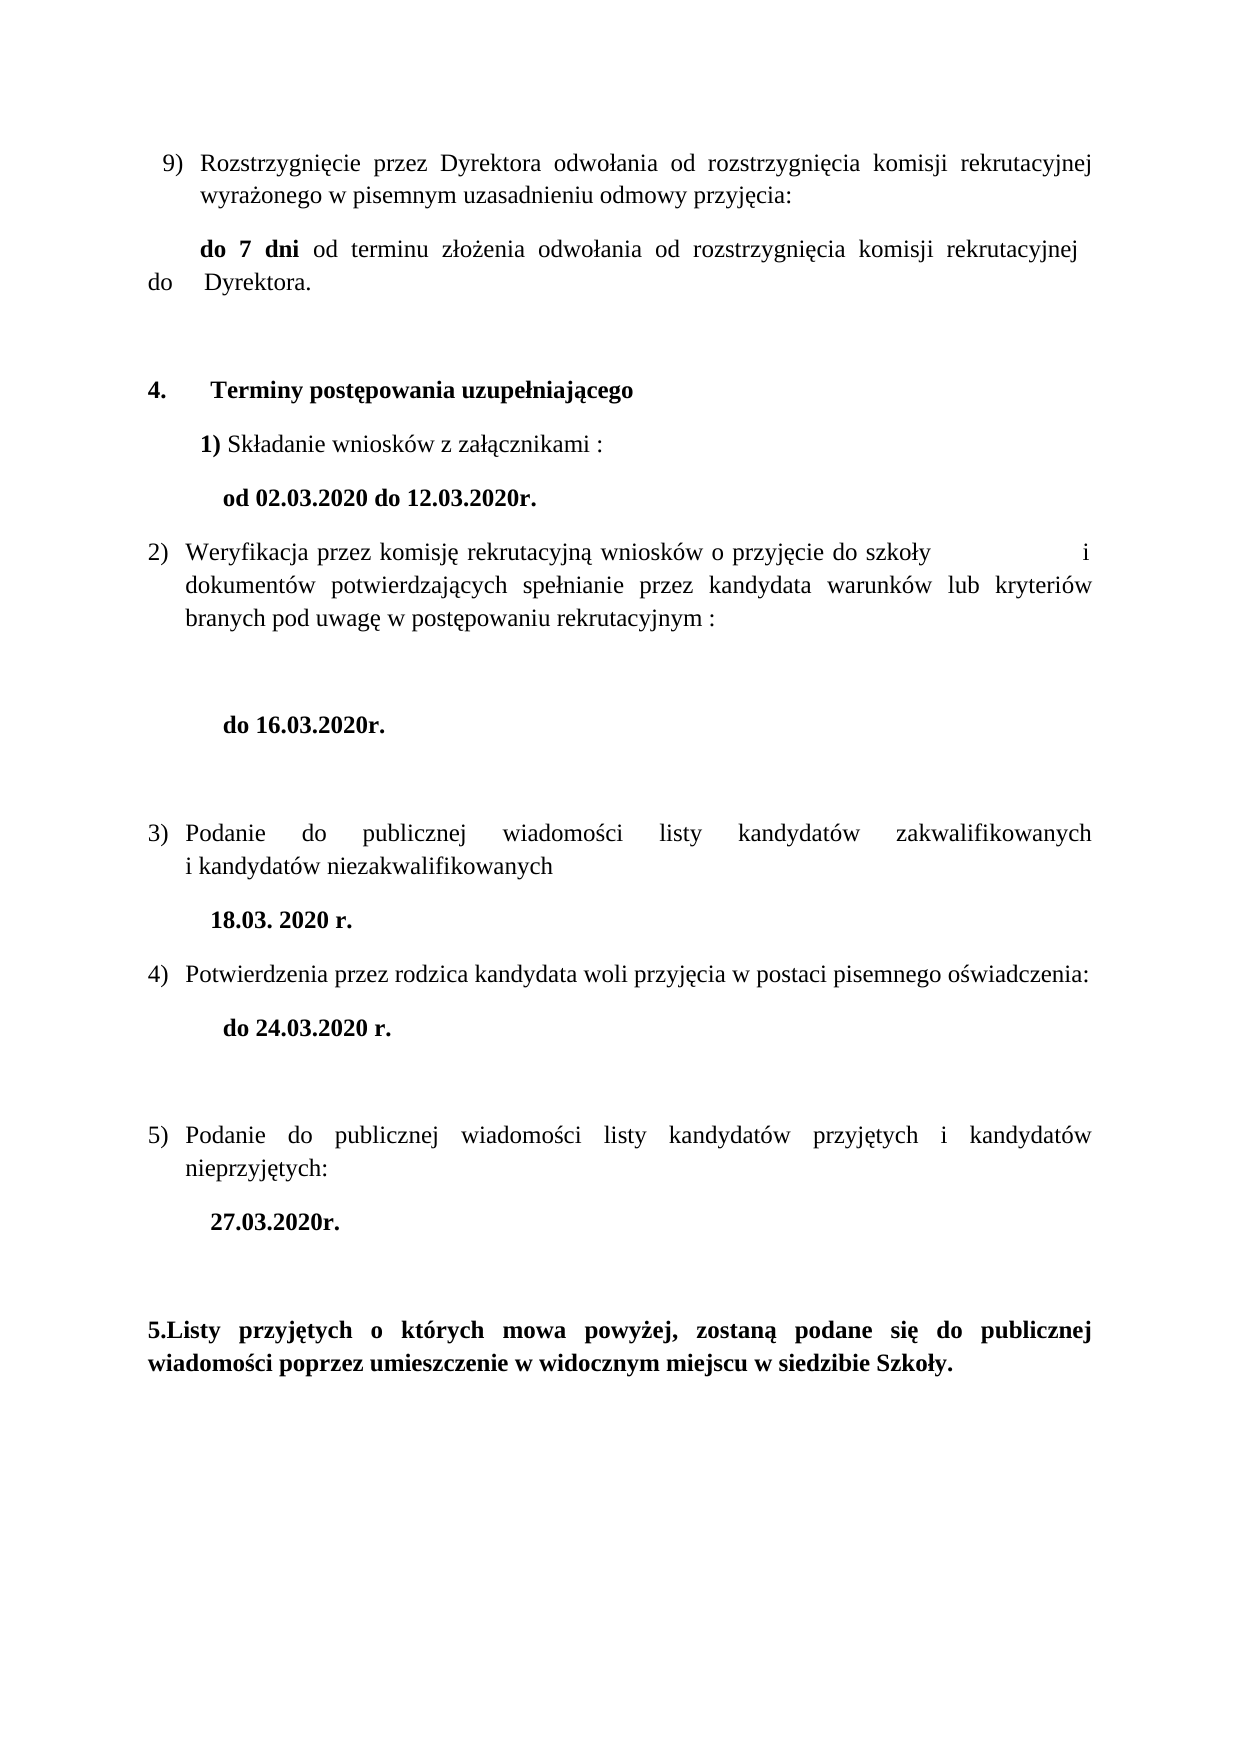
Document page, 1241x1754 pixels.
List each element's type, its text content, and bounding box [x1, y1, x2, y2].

text 18.03. 2020 r. [148, 905, 1093, 934]
text do 7 dni od terminu złożenia odwołania od rozstrzygnięcia komisji rekrutacyjnej do Dyrektora. [148, 234, 1093, 296]
text 27.03.2020r. [148, 1207, 1093, 1236]
list Podanie do publicznej wiadomości listy kandydatów zakwalifikowanych i kandydatów niezakwalifikowanych [148, 818, 1093, 880]
text 1) Składanie wniosków z załącznikami : [200, 429, 1093, 458]
list Weryfikacja przez komisję rekrutacyjną wniosków o przyjęcie do szkoły i dokumentów potwierdzających spełnianie przez kandydata warunków lub kryteriów branych pod uwagę w postępowaniu rekrutacyjnym : [148, 537, 1093, 632]
list Rozstrzygnięcie przez Dyrektora odwołania od rozstrzygnięcia komisji rekrutacyjnej wyrażonego w pisemnym uzasadnieniu odmowy przyjęcia: [162, 148, 1093, 209]
text 4. Terminy postępowania uzupełniającego [148, 375, 1093, 404]
list do 16.03.2020r. [223, 711, 1093, 739]
list od 02.03.2020 do 12.03.2020r. [223, 483, 1093, 512]
list Potwierdzenia przez rodzica kandydata woli przyjęcia w postaci pisemnego oświadczenia: [148, 959, 1093, 988]
list Podanie do publicznej wiadomości listy kandydatów przyjętych i kandydatów nieprzyjętych: [148, 1121, 1093, 1182]
text 5.Listy przyjętych o których mowa powyżej, zostaną podane się do publicznej wiadomości poprzez umieszczenie w widocznym miejscu w siedzibie Szkoły. [148, 1315, 1093, 1377]
text do 24.03.2020 r. [223, 1013, 1093, 1042]
